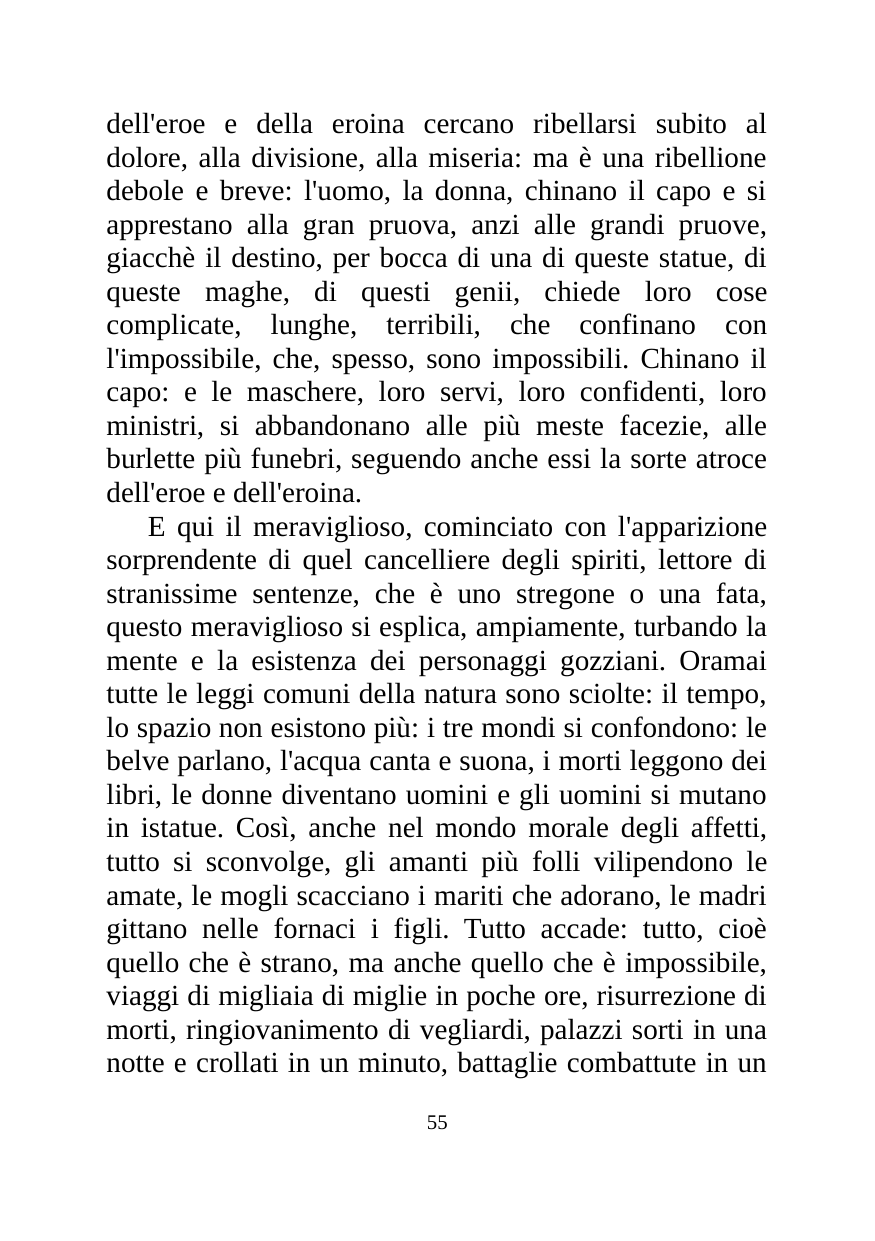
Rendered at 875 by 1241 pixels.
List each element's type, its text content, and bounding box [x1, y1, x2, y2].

text dell'eroe e della eroina cercano ribellarsi subito al dolore, alla divisione, alla miseria: ma è una ribellione debole e breve: l'uomo, la donna, chinano il capo e si apprestano alla gran pruova, anzi alle grandi pruove, giacchè il destino, per bocca di una di queste statue, di queste maghe, di questi genii, chiede loro cose complicate, lunghe, terribili, che confinano con l'impossibile, che, spesso, sono impossibili. Chinano il capo: e le maschere, loro servi, loro confidenti, loro ministri, si abbandonano alle più meste facezie, alle burlette più funebri, seguendo anche essi la sorte atroce dell'eroe e dell'eroina. [106, 106, 768, 509]
text E qui il meraviglioso, cominciato con l'apparizione sorprendente di quel cancelliere degli spiriti, lettore di stranissime sentenze, che è uno stregone o una fata, questo meraviglioso si esplica, ampiamente, turbando la mente e la esistenza dei personaggi gozziani. Oramai tutte le leggi comuni della natura sono sciolte: il tempo, lo spazio non esistono più: i tre mondi si confondono: le belve parlano, l'acqua canta e suona, i morti leggono dei libri, le donne diventano uomini e gli uomini si mutano in istatue. Così, anche nel mondo morale degli affetti, tutto si sconvolge, gli amanti più folli vilipendono le amate, le mogli scacciano i mariti che adorano, le madri gittano nelle fornaci i figli. Tutto accade: tutto, cioè quello che è strano, ma anche quello che è impossibile, viaggi di migliaia di miglie in poche ore, risurrezione di morti, ringiovanimento di vegliardi, palazzi sorti in una notte e crollati in un minuto, battaglie combattute in un [106, 509, 768, 1079]
